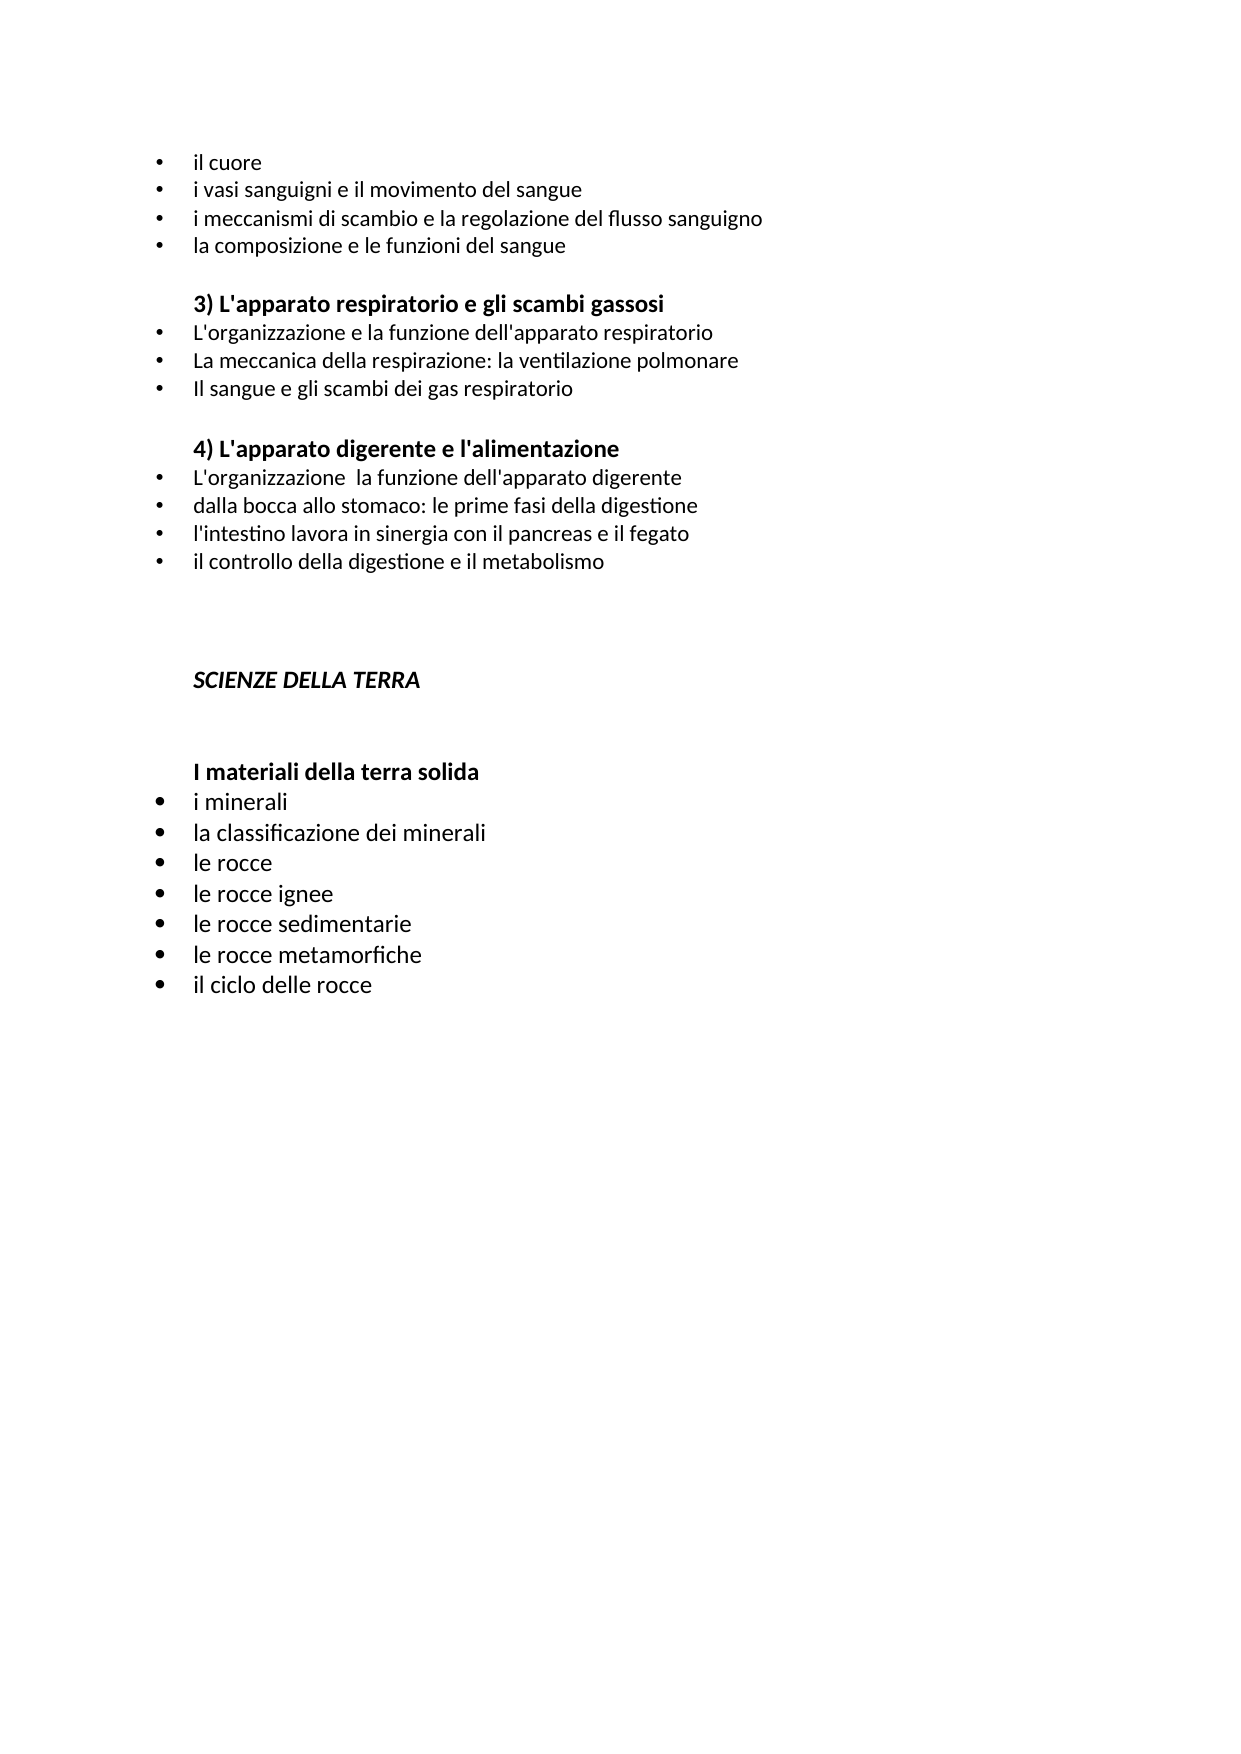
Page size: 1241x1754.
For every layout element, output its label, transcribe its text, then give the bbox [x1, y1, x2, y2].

list dalla bocca allo stomaco: le prime fasi della digestione [156, 491, 1122, 519]
list L'organizzazione la funzione dell'apparato digerente [156, 463, 1122, 491]
list il ciclo delle rocce [156, 970, 1122, 1000]
list le rocce [156, 848, 1122, 878]
list la classificazione dei minerali [156, 817, 1122, 848]
list il controllo della digestione e il metabolismo [156, 547, 1122, 575]
list L'organizzazione e la funzione dell'apparato respiratorio [156, 318, 1122, 346]
list i minerali [156, 787, 1122, 817]
list le rocce sedimentarie [156, 909, 1122, 939]
list le rocce metamorfiche [156, 939, 1122, 970]
list 4) L'apparato digerente e l'alimentazione [193, 433, 1122, 463]
list l'intestino lavora in sinergia con il pancreas e il fegato [156, 519, 1122, 547]
list SCIENZE DELLA TERRA [193, 664, 1122, 695]
list la composizione e le funzioni del sangue [156, 232, 1122, 260]
list i meccanismi di scambio e la regolazione del flusso sanguigno [156, 204, 1122, 232]
list La meccanica della respirazione: la ventilazione polmonare [156, 346, 1122, 374]
list I materiali della terra solida [193, 756, 1122, 787]
list il cuore [156, 148, 1122, 176]
list 3) L'apparato respiratorio e gli scambi gassosi [193, 288, 1122, 318]
list le rocce ignee [156, 878, 1122, 909]
list Il sangue e gli scambi dei gas respiratorio [156, 374, 1122, 402]
list i vasi sanguigni e il movimento del sangue [156, 176, 1122, 204]
